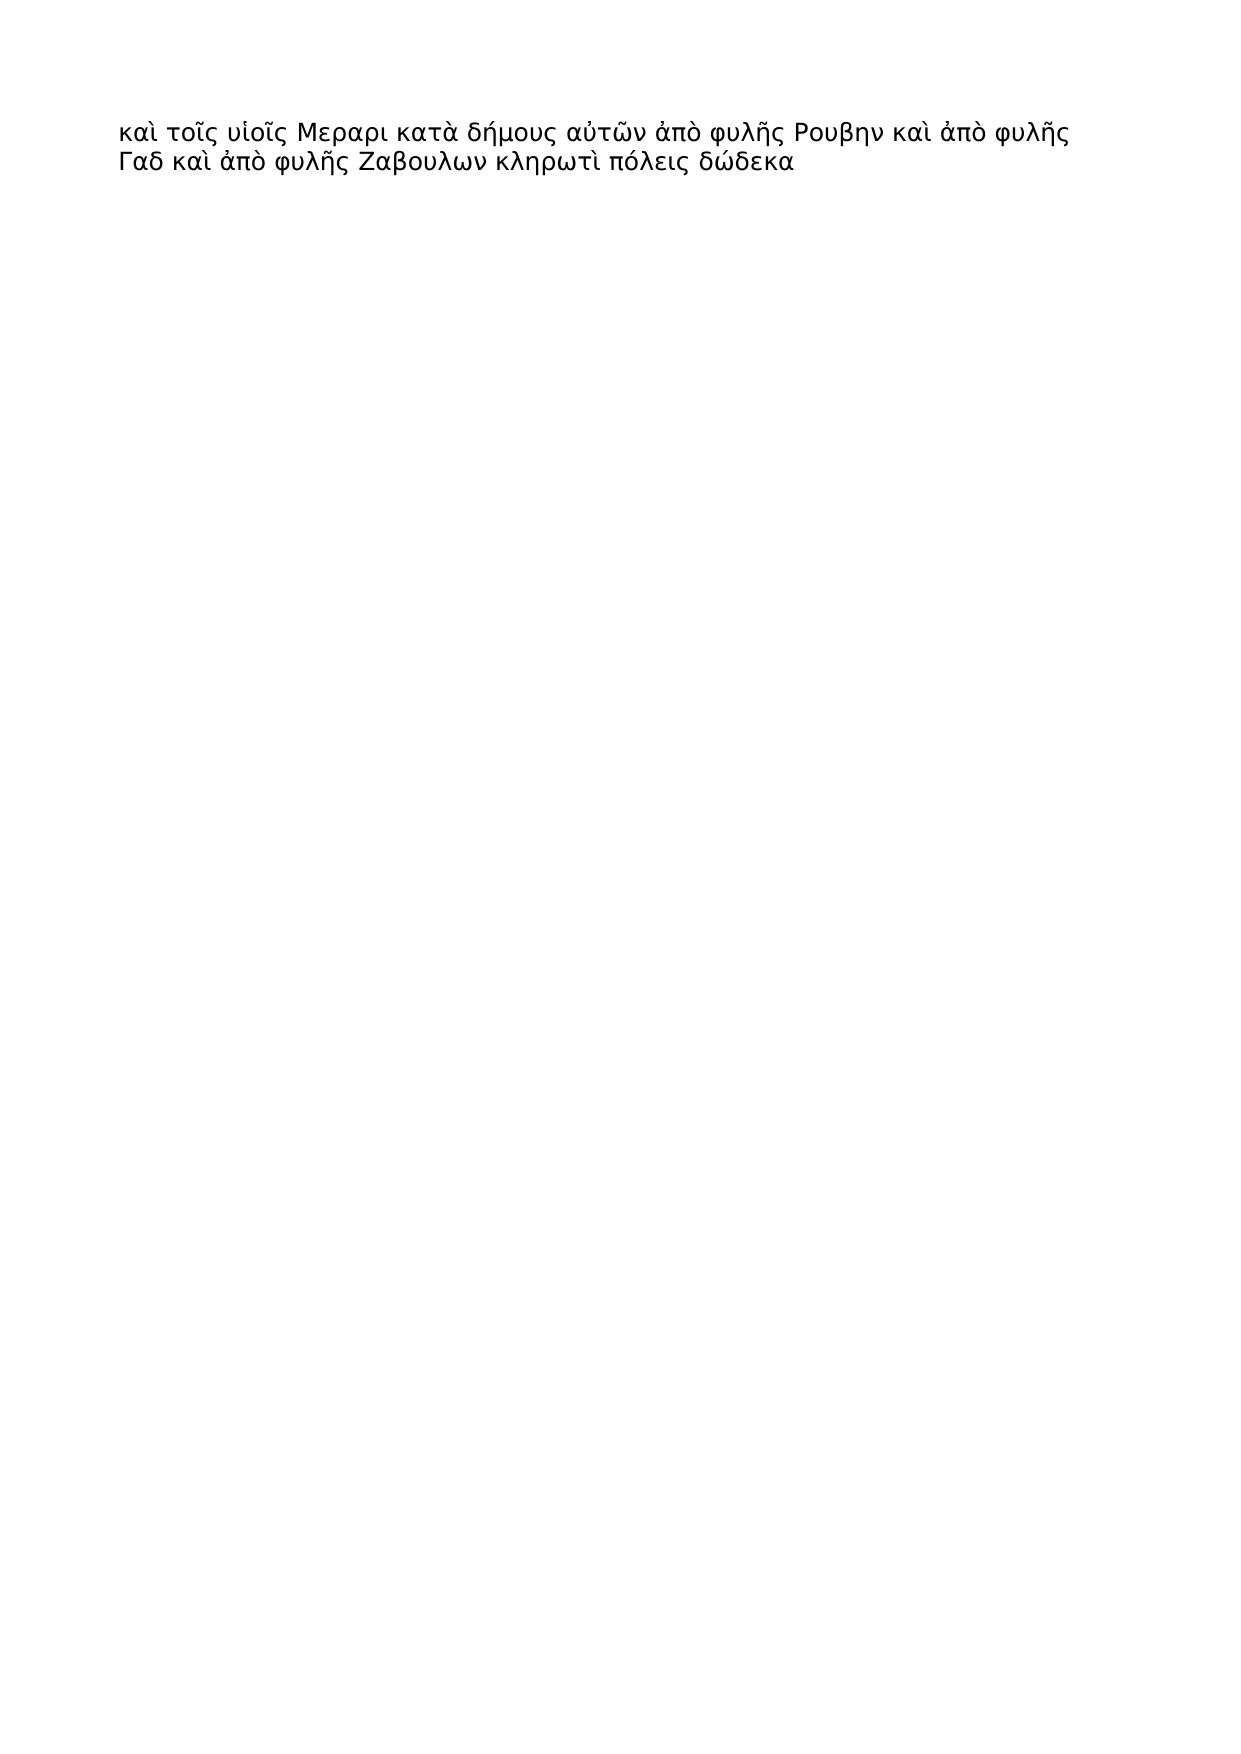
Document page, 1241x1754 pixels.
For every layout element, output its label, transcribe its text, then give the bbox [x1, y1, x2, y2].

text καὶ τοῖς υἱοῖς Μεραρι κατὰ δήμους αὐτῶν ἀπὸ φυλῆς Ρουβην καὶ ἀπὸ φυλῆς Γαδ καὶ ἀπὸ φυλῆς Ζαβουλων κληρωτὶ πόλεις δώδεκα [118, 118, 1122, 176]
